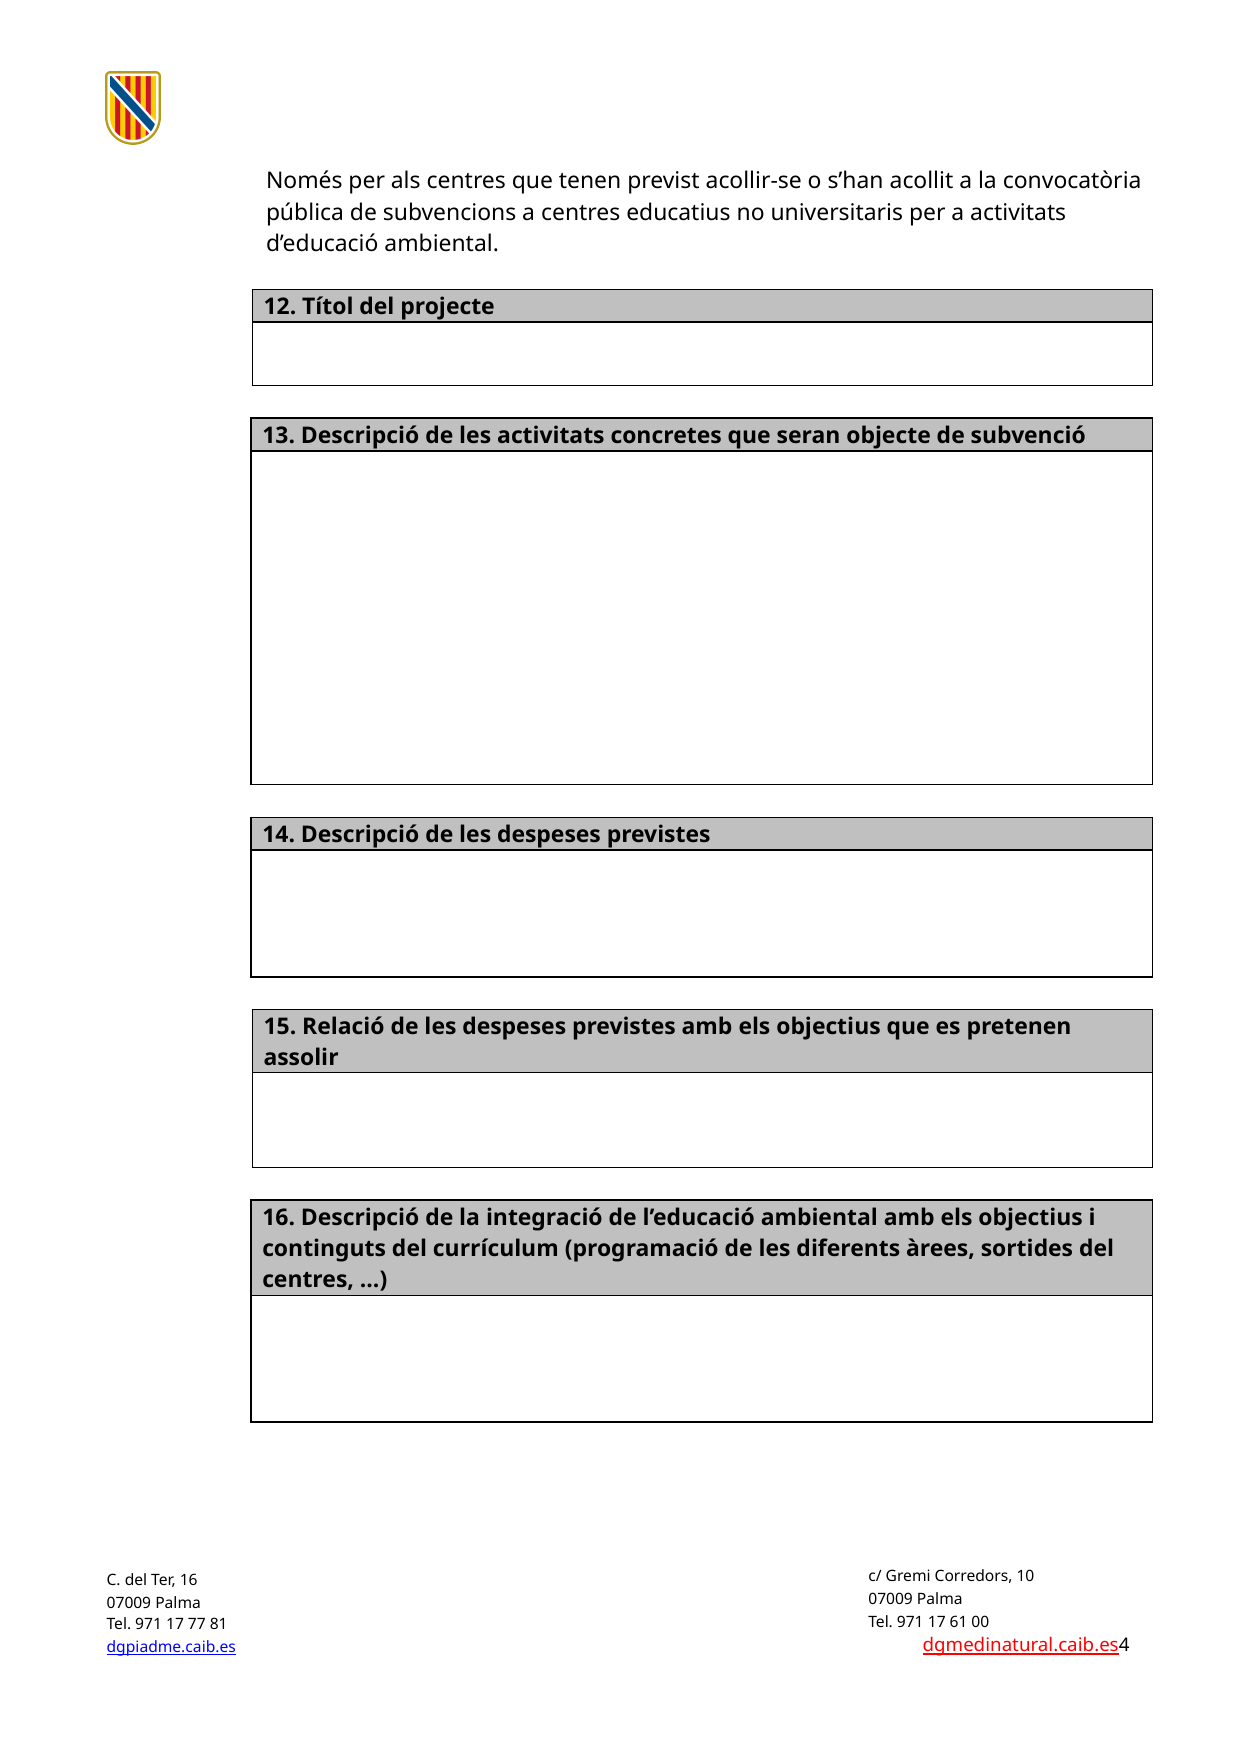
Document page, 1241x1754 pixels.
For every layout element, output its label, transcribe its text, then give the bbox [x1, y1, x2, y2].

table_header 16. Descripció de la integració de l’educació ambiental amb els objectius i continguts del currículum (programació de les diferents àrees, sortides del centres, ...) [252, 1201, 1152, 1295]
table_header 14. Descripció de les despeses previstes [252, 818, 1152, 849]
table_header 12. Títol del projecte [253, 290, 1152, 321]
table_cell [252, 1296, 1152, 1421]
table_cell [253, 323, 1152, 385]
text Només per als centres que tenen previst acollir-se o s’han acollit a la convocatòria pública de subvencions a centres educatius no universitaris per a activitats d’educació ambiental. [266, 164, 1152, 258]
picture [87, 43, 179, 173]
table_cell [252, 851, 1152, 976]
table_cell [252, 452, 1152, 784]
table_cell [253, 1073, 1152, 1167]
table_header 13. Descripció de les activitats concretes que seran objecte de subvenció [252, 419, 1152, 450]
table_header 15. Relació de les despeses previstes amb els objectius que es pretenen assolir [253, 1010, 1152, 1072]
